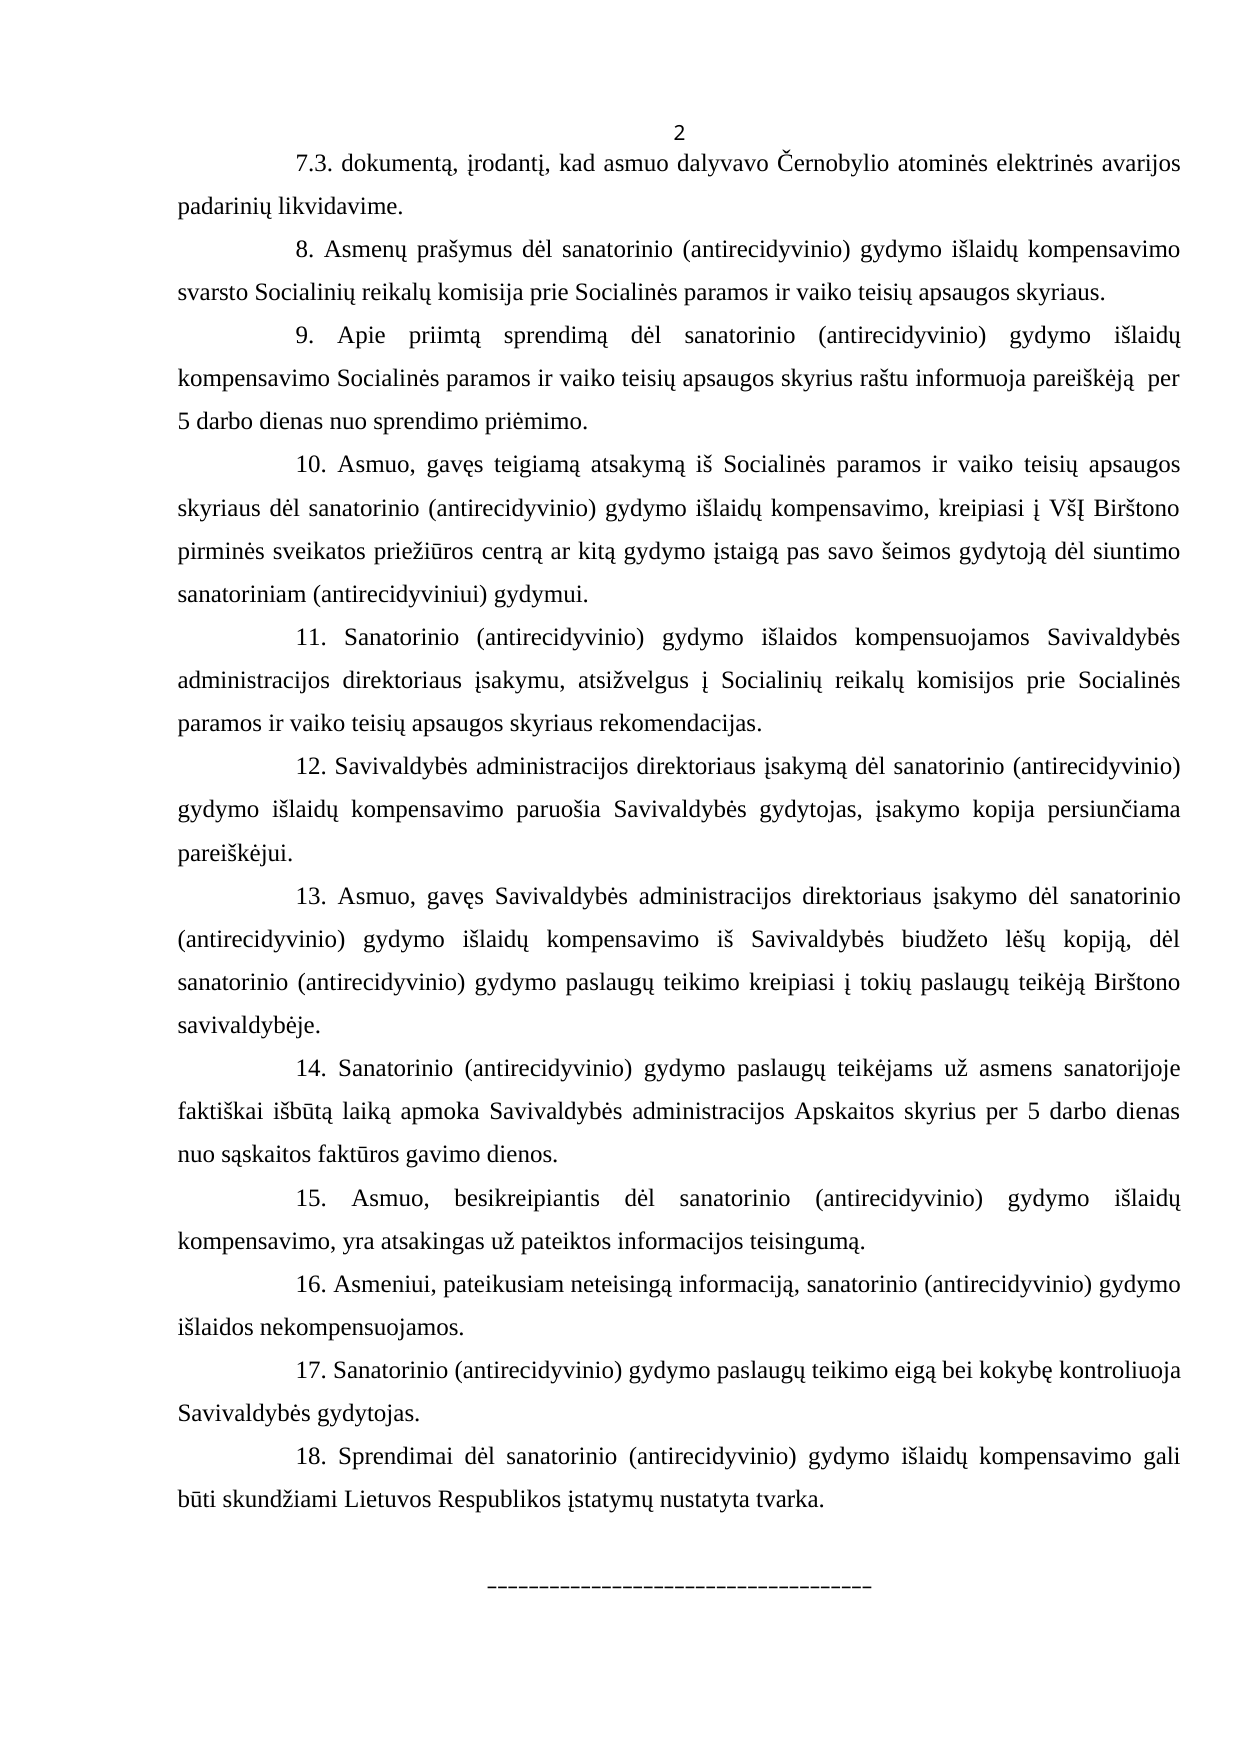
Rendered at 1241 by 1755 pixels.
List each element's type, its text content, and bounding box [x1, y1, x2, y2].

text 8. Asmenų prašymus dėl sanatorinio (antirecidyvinio) gydymo išlaidų kompensavimo svarsto Socialinių reikalų komisija prie Socialinės paramos ir vaiko teisių apsaugos skyriaus. [177, 234, 1181, 306]
text 7.3. dokumentą, įrodantį, kad asmuo dalyvavo Černobylio atominės elektrinės avarijos padarinių likvidavime. [177, 148, 1181, 219]
text 11. Sanatorinio (antirecidyvinio) gydymo išlaidos kompensuojamos Savivaldybės administracijos direktoriaus įsakymu, atsižvelgus į Socialinių reikalų komisijos prie Socialinės paramos ir vaiko teisių apsaugos skyriaus rekomendacijas. [177, 622, 1181, 737]
text 15. Asmuo, besikreipiantis dėl sanatorinio (antirecidyvinio) gydymo išlaidų kompensavimo, yra atsakingas už pateiktos informacijos teisingumą. [177, 1183, 1181, 1254]
text 13. Asmuo, gavęs Savivaldybės administracijos direktoriaus įsakymo dėl sanatorinio (antirecidyvinio) gydymo išlaidų kompensavimo iš Savivaldybės biudžeto lėšų kopiją, dėl sanatorinio (antirecidyvinio) gydymo paslaugų teikimo kreipiasi į tokių paslaugų teikėją Birštono savivaldybėje. [177, 881, 1181, 1039]
text 16. Asmeniui, pateikusiam neteisingą informaciją, sanatorinio (antirecidyvinio) gydymo išlaidos nekompensuojamos. [177, 1269, 1181, 1341]
text 10. Asmuo, gavęs teigiamą atsakymą iš Socialinės paramos ir vaiko teisių apsaugos skyriaus dėl sanatorinio (antirecidyvinio) gydymo išlaidų kompensavimo, kreipiasi į VšĮ Birštono pirminės sveikatos priežiūros centrą ar kitą gydymo įstaigą pas savo šeimos gydytoją dėl siuntimo sanatoriniam (antirecidyviniui) gydymui. [177, 449, 1181, 608]
text 9. Apie priimtą sprendimą dėl sanatorinio (antirecidyvinio) gydymo išlaidų kompensavimo Socialinės paramos ir vaiko teisių apsaugos skyrius raštu informuoja pareiškėją per 5 darbo dienas nuo sprendimo priėmimo. [177, 320, 1181, 435]
text 18. Sprendimai dėl sanatorinio (antirecidyvinio) gydymo išlaidų kompensavimo gali būti skundžiami Lietuvos Respublikos įstatymų nustatyta tvarka. [177, 1441, 1181, 1513]
text ––––––––––––––––––––––––––––––––––––– [177, 1571, 1181, 1599]
text 12. Savivaldybės administracijos direktoriaus įsakymą dėl sanatorinio (antirecidyvinio) gydymo išlaidų kompensavimo paruošia Savivaldybės gydytojas, įsakymo kopija persiunčiama pareiškėjui. [177, 751, 1181, 866]
text 17. Sanatorinio (antirecidyvinio) gydymo paslaugų teikimo eigą bei kokybę kontroliuoja Savivaldybės gydytojas. [177, 1355, 1181, 1427]
text 14. Sanatorinio (antirecidyvinio) gydymo paslaugų teikėjams už asmens sanatorijoje faktiškai išbūtą laiką apmoka Savivaldybės administracijos Apskaitos skyrius per 5 darbo dienas nuo sąskaitos faktūros gavimo dienos. [177, 1053, 1181, 1168]
